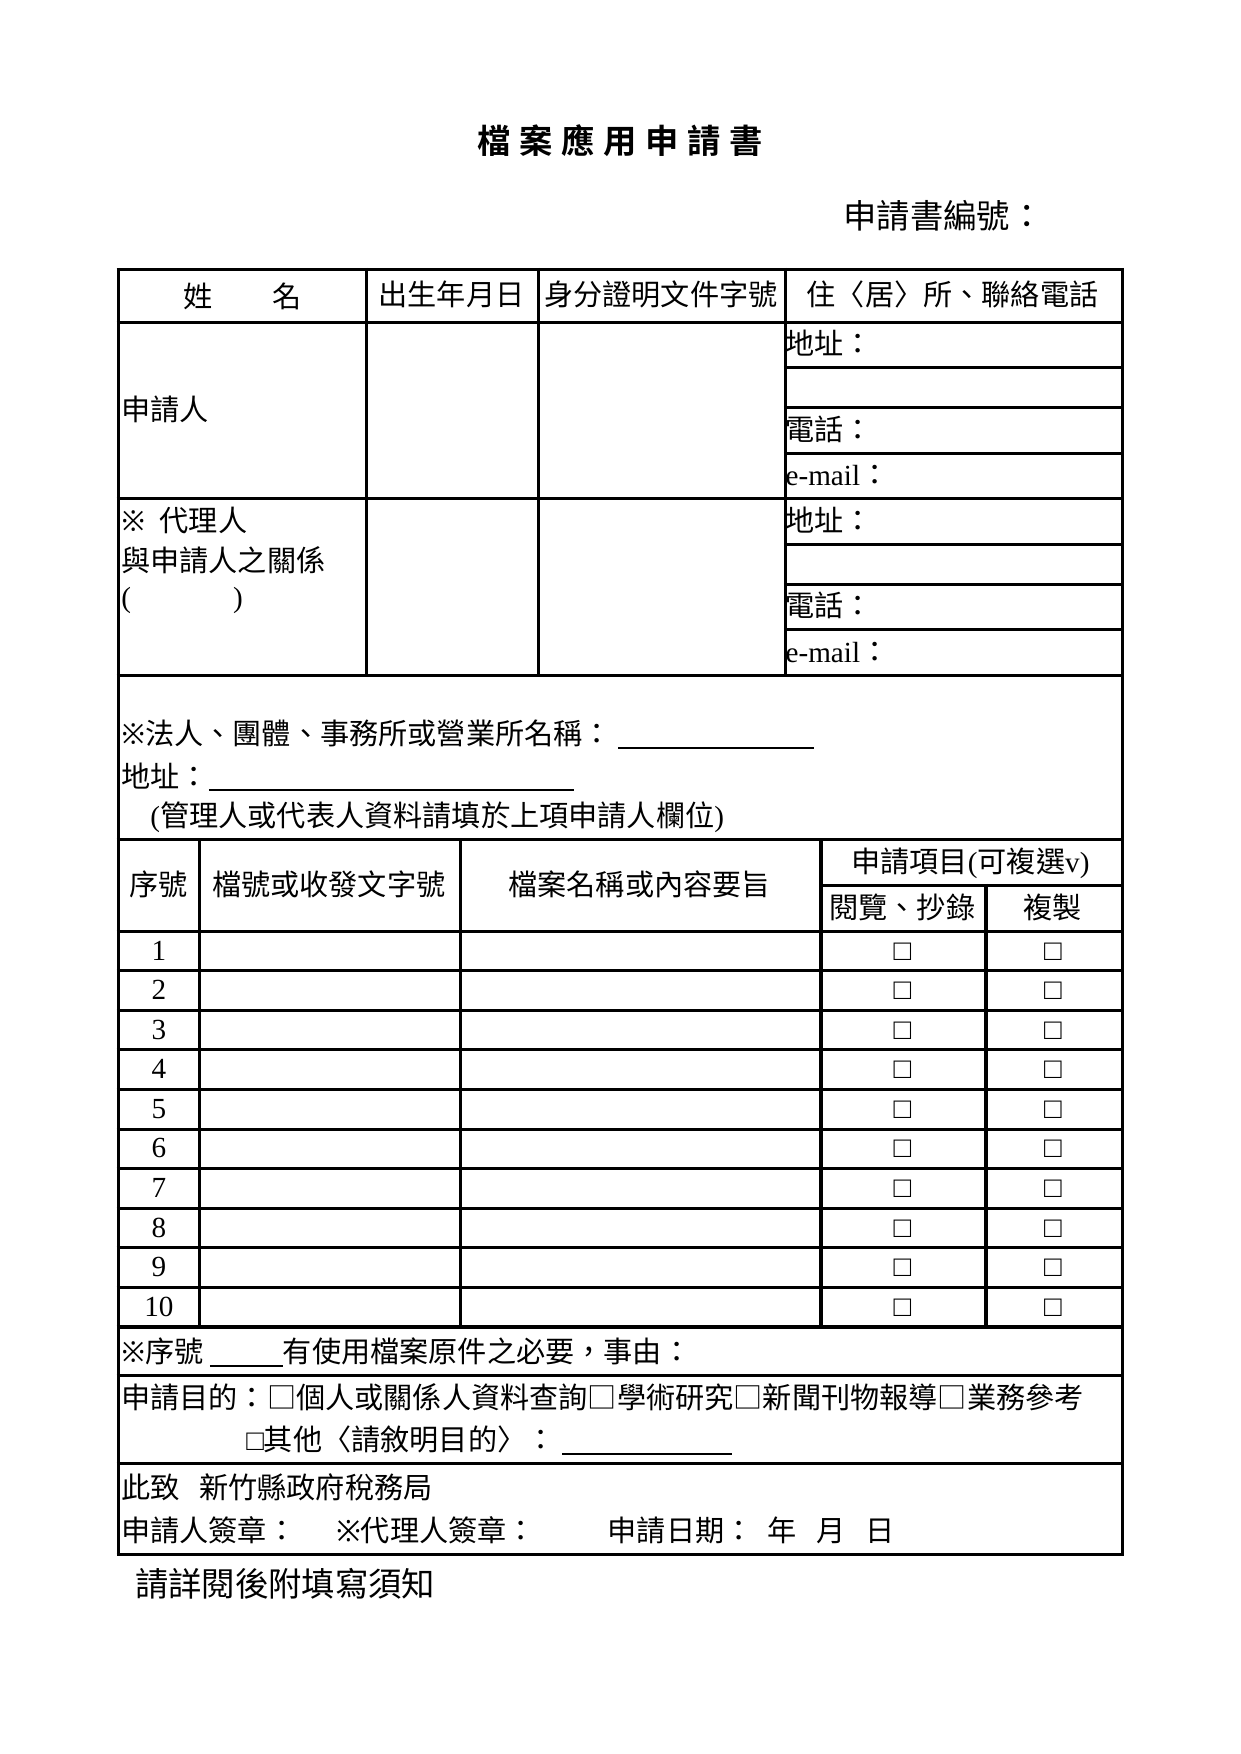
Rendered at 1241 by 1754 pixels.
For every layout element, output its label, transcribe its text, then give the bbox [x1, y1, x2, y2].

table_cell □ [823, 1091, 984, 1127]
table_cell [785, 1556, 821, 1561]
table_cell [462, 1249, 819, 1286]
table_cell 6 [120, 1131, 198, 1167]
table_cell 3 [120, 1012, 198, 1048]
table_header 住〈居〉所、聯絡電話 [787, 271, 1121, 321]
table_cell [201, 1051, 459, 1088]
table_cell 1 [120, 933, 198, 969]
table_cell □ [823, 1289, 984, 1325]
table_cell [368, 500, 537, 674]
table_cell [201, 1012, 459, 1048]
table_cell [462, 1131, 819, 1167]
table_cell □ [823, 1131, 984, 1167]
table_cell □ [988, 1091, 1121, 1127]
table_cell [462, 972, 819, 1009]
table_cell 閱覽、抄錄 [823, 887, 984, 929]
table_cell [540, 500, 784, 674]
table_header 姓 名 [120, 271, 365, 321]
table_cell e-mail： [787, 455, 1121, 497]
table_cell [540, 324, 784, 497]
text 檔 案 應 用 申 請 書 [118, 118, 1122, 163]
table_cell 電話： [787, 586, 1121, 628]
table_cell [368, 324, 537, 497]
table_cell 7 [120, 1170, 198, 1207]
table_cell 9 [120, 1249, 198, 1286]
table_cell 電話： [787, 409, 1121, 452]
table_cell 地址： [787, 324, 1121, 366]
table_cell 5 [120, 1091, 198, 1127]
table_cell [201, 1289, 459, 1325]
table_cell [462, 1091, 819, 1127]
table_cell [201, 1249, 459, 1286]
table_cell □ [823, 933, 984, 969]
table_cell ※序號 有使用檔案原件之必要，事由： [120, 1329, 1121, 1374]
table_cell 序號 [120, 841, 198, 929]
table_cell □ [988, 1051, 1121, 1088]
table_cell □ [988, 1012, 1121, 1048]
table_cell [461, 1556, 539, 1561]
table_cell □ [988, 1210, 1121, 1246]
table_cell [462, 1051, 819, 1088]
table_cell ※法人、團體、事務所或營業所名稱： 地址： (管理人或代表人資料請填於上項申請人欄位) [120, 677, 1121, 838]
table_cell e-mail： [787, 631, 1121, 674]
table_cell □ [988, 1249, 1121, 1286]
table_cell 此致 新竹縣政府稅務局 申請人簽章： ※代理人簽章： 申請日期： 年 月 日 [120, 1465, 1121, 1553]
table_cell □ [988, 1170, 1121, 1207]
table_cell □ [823, 1012, 984, 1048]
table_cell [462, 1012, 819, 1048]
table_header 出生年月日 [368, 271, 537, 321]
table_cell □ [988, 1131, 1121, 1167]
table_cell [201, 933, 459, 969]
text 申請書編號： [118, 193, 1122, 238]
table_cell □ [823, 1249, 984, 1286]
table_cell 8 [120, 1210, 198, 1246]
table_cell □ [988, 972, 1121, 1009]
table_cell 檔號或收發文字號 [201, 841, 459, 929]
table_cell [201, 1170, 459, 1207]
table_cell [201, 972, 459, 1009]
table_cell 複製 [988, 887, 1121, 929]
table_header 身分證明文件字號 [540, 271, 784, 321]
table_cell 10 [120, 1289, 198, 1325]
table_cell [199, 1556, 366, 1561]
table_cell 檔案名稱或內容要旨 [462, 841, 819, 929]
table_cell 申請項目(可複選v) [823, 841, 1121, 884]
table_cell [201, 1091, 459, 1127]
table_cell ※ 代理人 與申請人之關係 ( ) [120, 500, 365, 674]
table_cell 4 [120, 1051, 198, 1088]
table_cell □ [823, 1210, 984, 1246]
table_cell [986, 1556, 1122, 1561]
table_cell 2 [120, 972, 198, 1009]
table_cell [539, 1556, 785, 1561]
table_cell [787, 369, 1121, 406]
table_cell [201, 1210, 459, 1246]
table_cell 申請人 [120, 324, 365, 497]
table_cell [462, 1289, 819, 1325]
table_cell [787, 546, 1121, 583]
table_cell □ [988, 933, 1121, 969]
table_cell [462, 933, 819, 969]
table_cell [462, 1210, 819, 1246]
table_cell □ [823, 972, 984, 1009]
table_cell □ [823, 1170, 984, 1207]
table_cell [366, 1556, 461, 1561]
table_cell □ [988, 1289, 1121, 1325]
table_cell [201, 1131, 459, 1167]
table_cell □ [823, 1051, 984, 1088]
text 請詳閱後附填寫須知 [118, 1561, 1122, 1606]
table_cell 地址： [787, 500, 1121, 543]
table_cell 申請目的：□個人或關係人資料查詢□學術研究□新聞刊物報導□業務參考 □其他〈請敘明目的〉： [120, 1377, 1121, 1462]
table_cell [118, 1556, 199, 1561]
table_cell [821, 1556, 986, 1561]
table_cell [462, 1170, 819, 1207]
